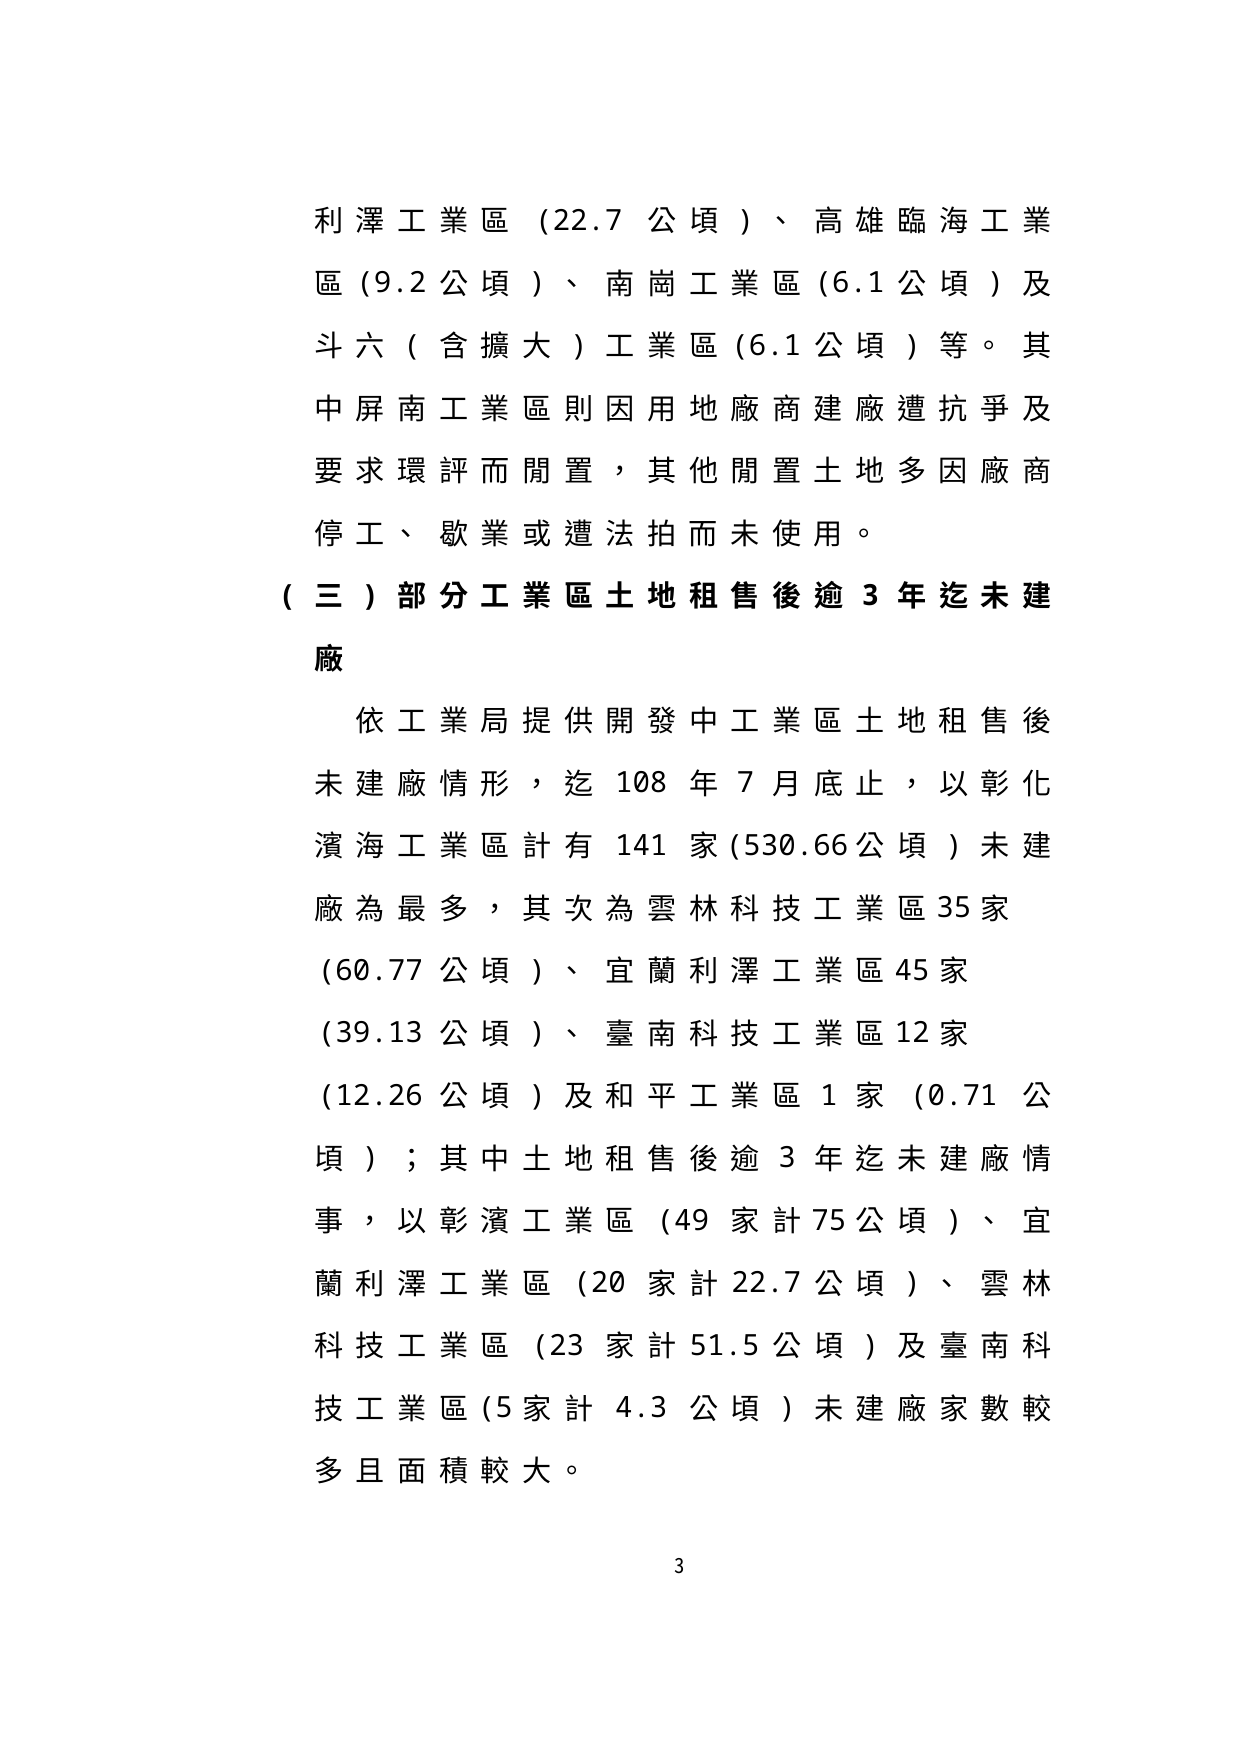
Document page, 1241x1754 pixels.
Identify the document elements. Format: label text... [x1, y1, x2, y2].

text 依工業局提供開發中工業區土地租售後未建廠情形，迄108年7月底止，以彰化濱海工業區計有141家(530.66公頃)未建廠為最多，其次為雲林科技工業區35家(60.77公頃)、宜蘭利澤工業區45家(39.13公頃)、臺南科技工業區12家(12.26公頃)及和平工業區1家(0.71公頃)；其中土地租售後逾3年迄未建廠情事，以彰濱工業區(49家計75公頃)、宜蘭利澤工業區(20家計22.7公頃)、雲林科技工業區(23家計51.5公頃)及臺南科技工業區(5家計4.3公頃)未建廠家數較多且面積較大。 [273, 677, 1058, 1490]
text (三)部分工業區土地租售後逾3年迄未建廠 [242, 552, 1058, 677]
text 部分工業區截至108年7月底止，尚有已租售卻未強化利用之閒置土地214.5公頃，工業局業於107年9月27日依法公告限期2年改善，倘經多元措施輔導，屆期仍未完成使用，預計於110年起辦理強制拍賣；其中面積較大逾5公頃者包括：彰化濱海工業區(73公頃)、雲林科技工業區(51.5公頃)、屏南工業區(22公頃)、利澤工業區(22.7公頃)、高雄臨海工業區(9.2公頃)、南崗工業區(6.1公頃)及斗六(含擴大)工業區(6.1公頃)等。其中屏南工業區則因用地廠商建廠遭抗爭及要求環評而閒置，其他閒置土地多因廠商停工、歇業或遭法拍而未使用。 [271, 177, 1058, 552]
